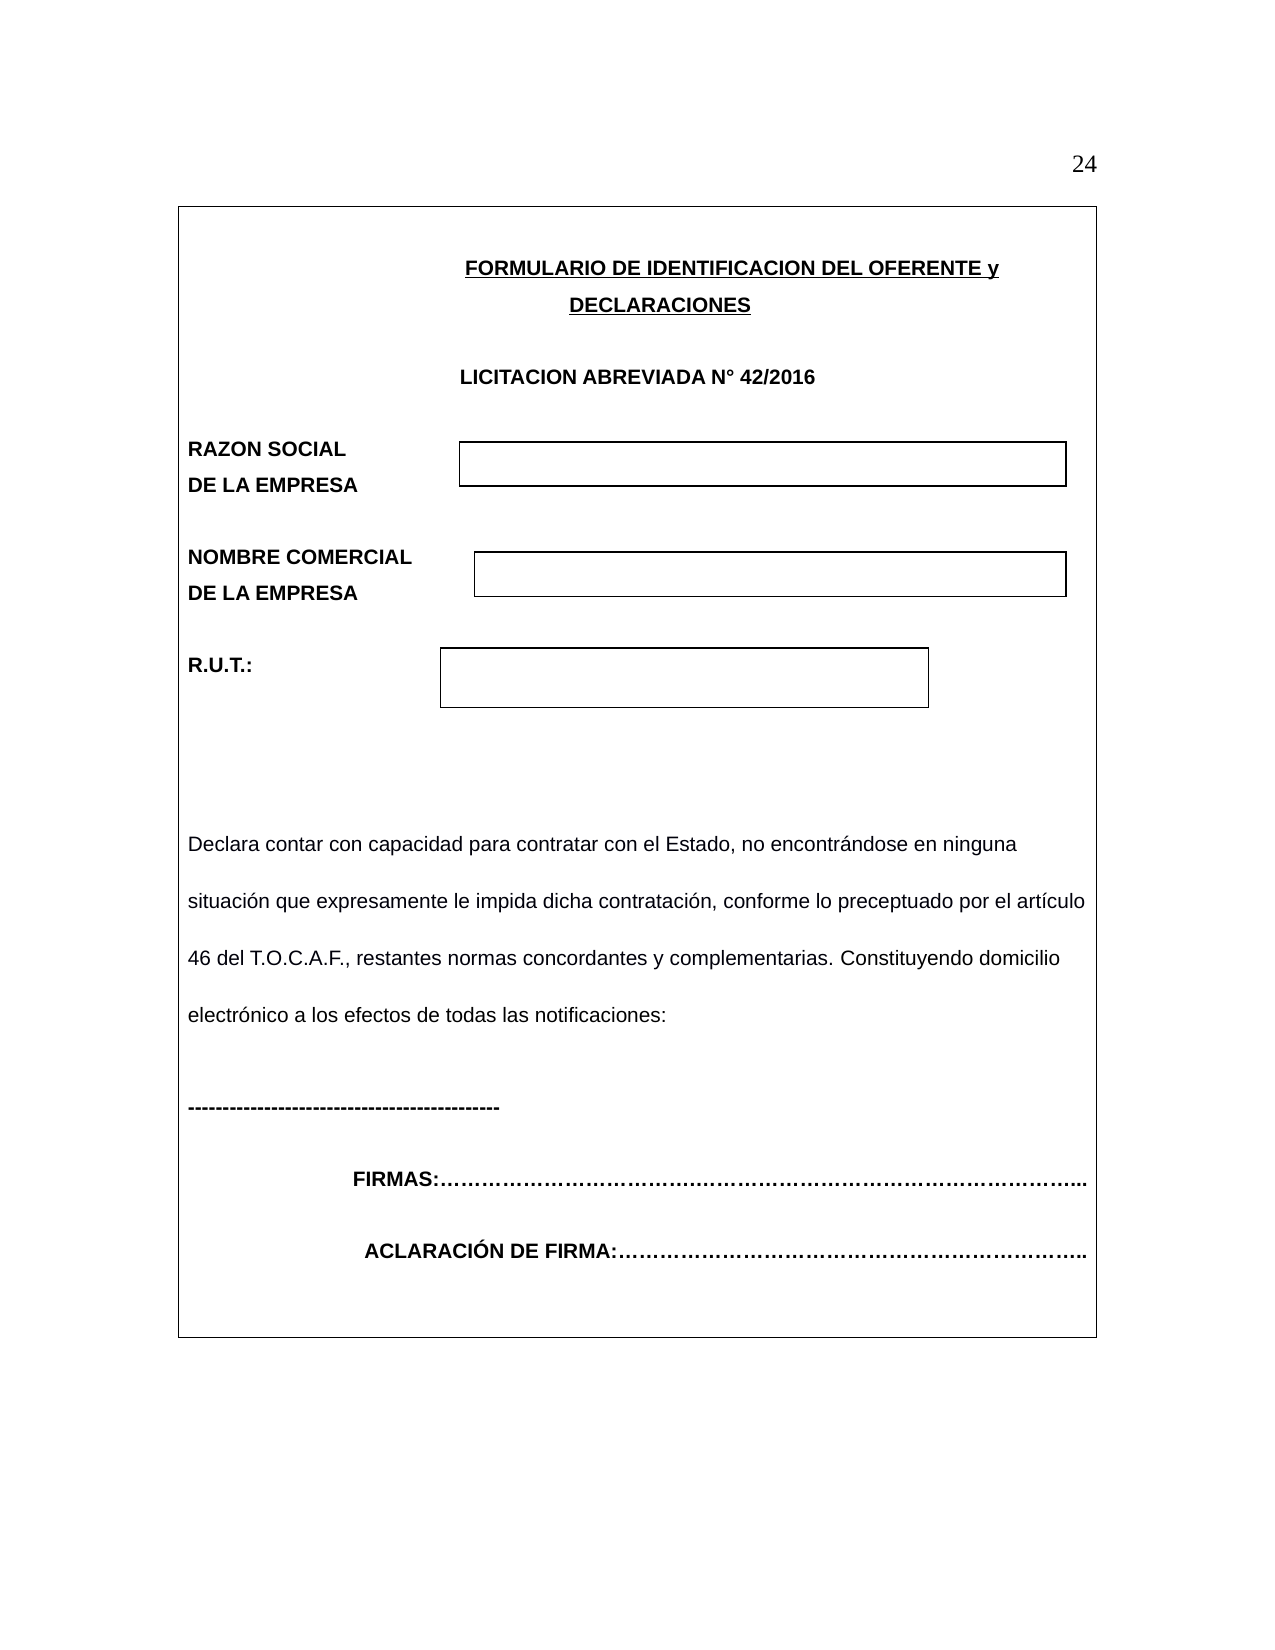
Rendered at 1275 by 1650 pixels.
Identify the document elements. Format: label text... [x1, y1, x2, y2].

text DE LA EMPRESA [179, 470, 1096, 497]
text [929, 649, 1096, 676]
text FIRMAS:……………………………….………………………………………………... [179, 1164, 1096, 1191]
text Declara contar con capacidad para contratar con el Estado, no encontrándose en ninguna [179, 829, 1096, 856]
text 46 del T.O.C.A.F., restantes normas concordantes y complementarias. Constituyendo domicilio [179, 943, 1096, 970]
text situación que expresamente le impida dicha contratación, conforme lo preceptuado por el artículo [179, 886, 1096, 913]
text LICITACION ABREVIADA N° 42/2016 [179, 362, 1096, 389]
text DE LA EMPRESA [179, 577, 1096, 604]
subtitle FORMULARIO DE IDENTIFICACION DEL OFERENTE y DECLARACIONES [179, 249, 1096, 317]
text NOMBRE COMERCIAL [179, 542, 1096, 569]
text electrónico a los efectos de todas las notificaciones: [179, 999, 1096, 1026]
text --------------------------------------------- [179, 1092, 1096, 1119]
text R.U.T.: [179, 649, 440, 676]
text RAZON SOCIAL [179, 434, 1096, 461]
text ACLARACIÓN DE FIRMA:………………………………………………………….. [179, 1236, 1096, 1263]
